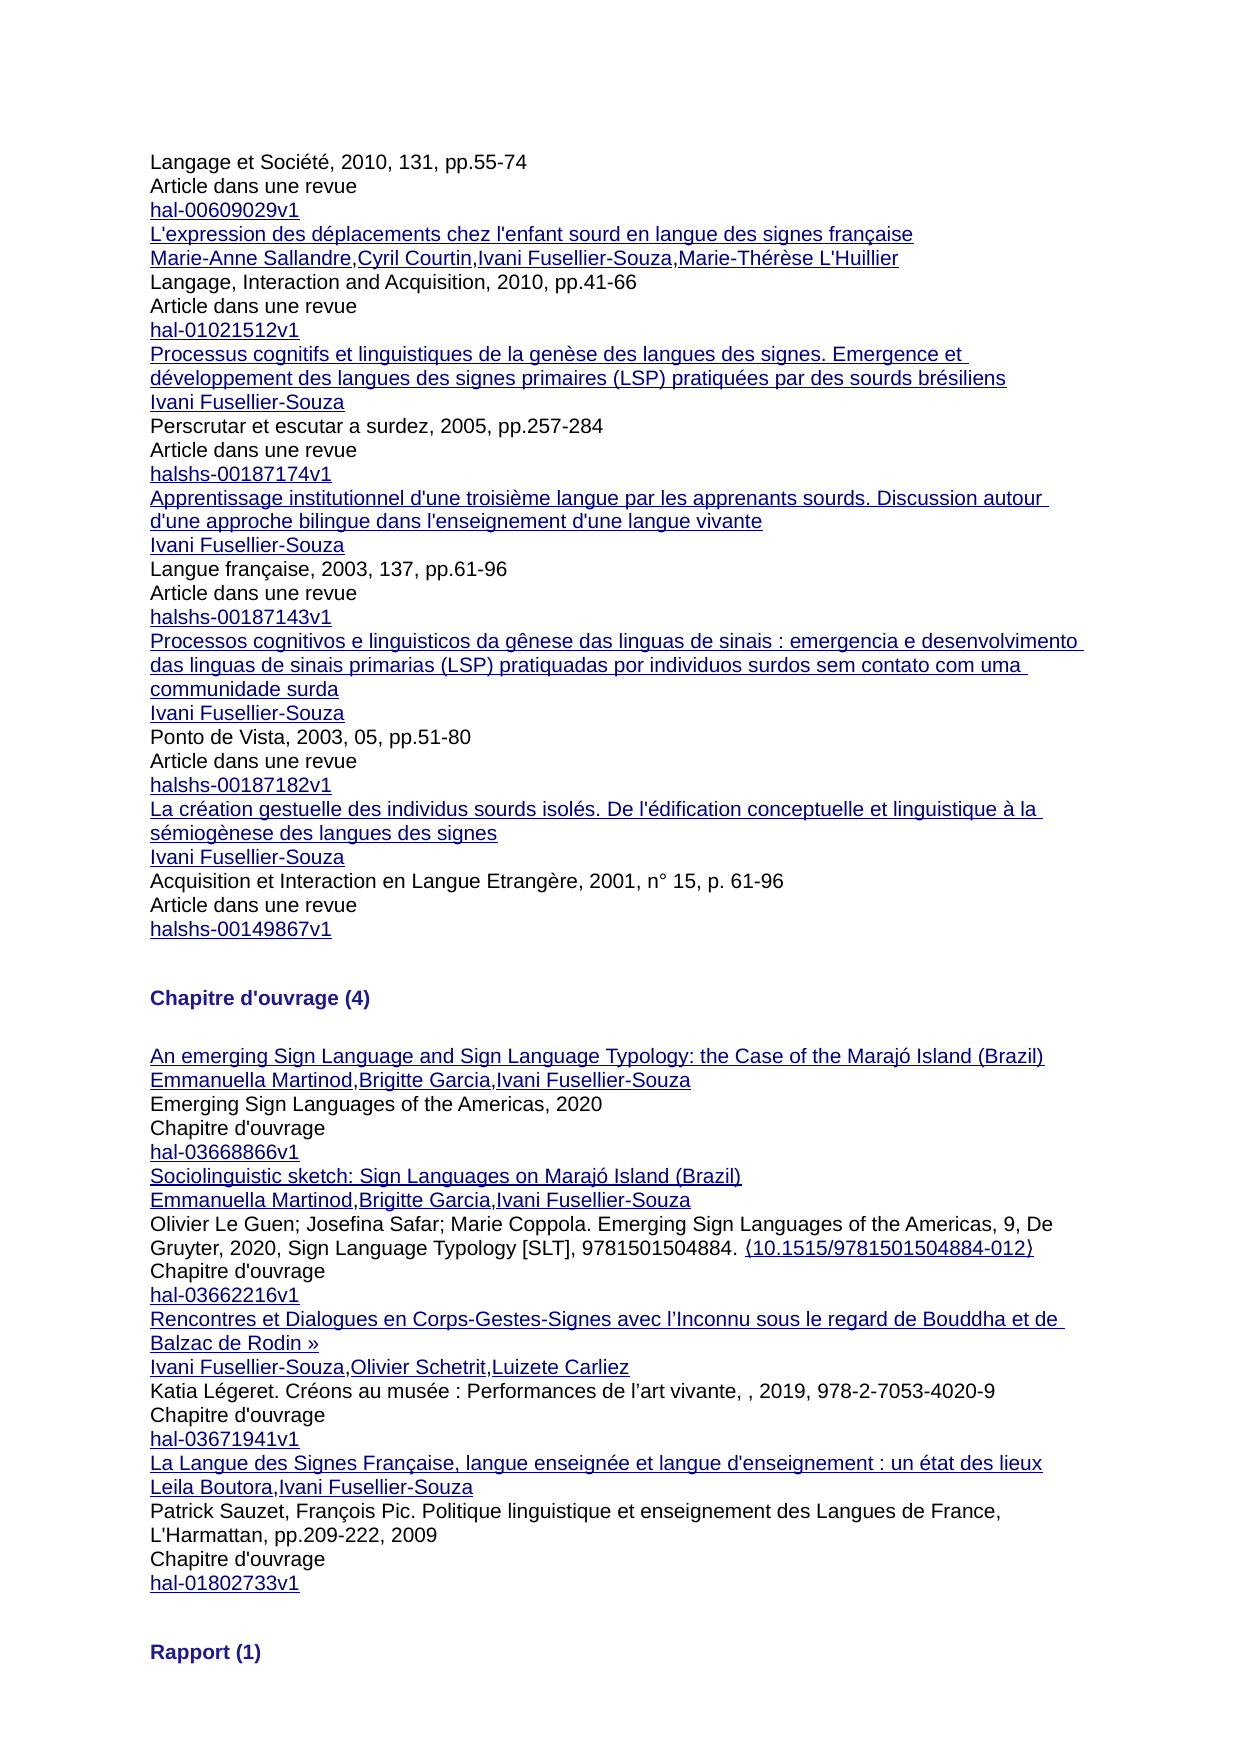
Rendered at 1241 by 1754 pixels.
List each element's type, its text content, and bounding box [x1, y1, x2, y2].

table_cell Apprentissage institutionnel d'une troisième langue par les apprenants sourds. Discussion autour d'une approche bilingue dans l'enseignement d'une langue vivante Ivani Fusellier-Souza Langue française, 2003, 137, pp.61-96 Article dans une revue halshs-00187143v1 [150, 485, 1090, 629]
subtitle Rapport (1) [150, 1639, 1090, 1663]
table_cell Langage et Société, 2010, 131, pp.55-74 Article dans une revue hal-00609029v1 [150, 150, 1090, 222]
table_cell Processus cognitifs et linguistiques de la genèse des langues des signes. Emergence et développement des langues des signes primaires (LSP) pratiquées par des sourds brésiliens Ivani Fusellier-Souza Perscrutar et escutar a surdez, 2005, pp.257-284 Article dans une revue halshs-00187174v1 [150, 342, 1090, 485]
table_header An emerging Sign Language and Sign Language Typology: the Case of the Marajó Island (Brazil) Emmanuella Martinod,Brigitte Garcia,Ivani Fusellier-Souza Emerging Sign Languages of the Americas, 2020 Chapitre d'ouvrage hal-03668866v1 [150, 1044, 1090, 1163]
table_cell L'expression des déplacements chez l'enfant sourd en langue des signes française Marie-Anne Sallandre,Cyril Courtin,Ivani Fusellier-Souza,Marie-Thérèse L'Huillier Langage, Interaction and Acquisition, 2010, pp.41-66 Article dans une revue hal-01021512v1 [150, 222, 1090, 342]
table_cell Processos cognitivos e linguisticos da gênese das linguas de sinais : emergencia e desenvolvimento das linguas de sinais primarias (LSP) pratiquadas por individuos surdos sem contato com uma communidade surda Ivani Fusellier-Souza Ponto de Vista, 2003, 05, pp.51-80 Article dans une revue halshs-00187182v1 [150, 629, 1090, 797]
table_cell Rencontres et Dialogues en Corps-Gestes-Signes avec l’Inconnu sous le regard de Bouddha et de Balzac de Rodin » Ivani Fusellier-Souza,Olivier Schetrit,Luizete Carliez Katia Légeret. Créons au musée : Performances de l’art vivante, , 2019, 978-2-7053-4020-9 Chapitre d'ouvrage hal-03671941v1 [150, 1307, 1090, 1451]
subtitle Chapitre d'ouvrage (4) [150, 985, 1090, 1009]
table_cell Sociolinguistic sketch: Sign Languages on Marajó Island (Brazil) Emmanuella Martinod,Brigitte Garcia,Ivani Fusellier-Souza Olivier Le Guen; Josefina Safar; Marie Coppola. Emerging Sign Languages of the Americas, 9, De Gruyter, 2020, Sign Language Typology [SLT], 9781501504884. ⟨10.1515/9781501504884-012⟩ Chapitre d'ouvrage hal-03662216v1 [150, 1164, 1090, 1307]
table_cell La création gestuelle des individus sourds isolés. De l'édification conceptuelle et linguistique à la sémiogènese des langues des signes Ivani Fusellier-Souza Acquisition et Interaction en Langue Etrangère, 2001, n° 15, p. 61-96 Article dans une revue halshs-00149867v1 [150, 797, 1090, 941]
table_cell La Langue des Signes Française, langue enseignée et langue d'enseignement : un état des lieux Leila Boutora,Ivani Fusellier-Souza Patrick Sauzet, François Pic. Politique linguistique et enseignement des Langues de France, L'Harmattan, pp.209-222, 2009 Chapitre d'ouvrage hal-01802733v1 [150, 1451, 1090, 1595]
